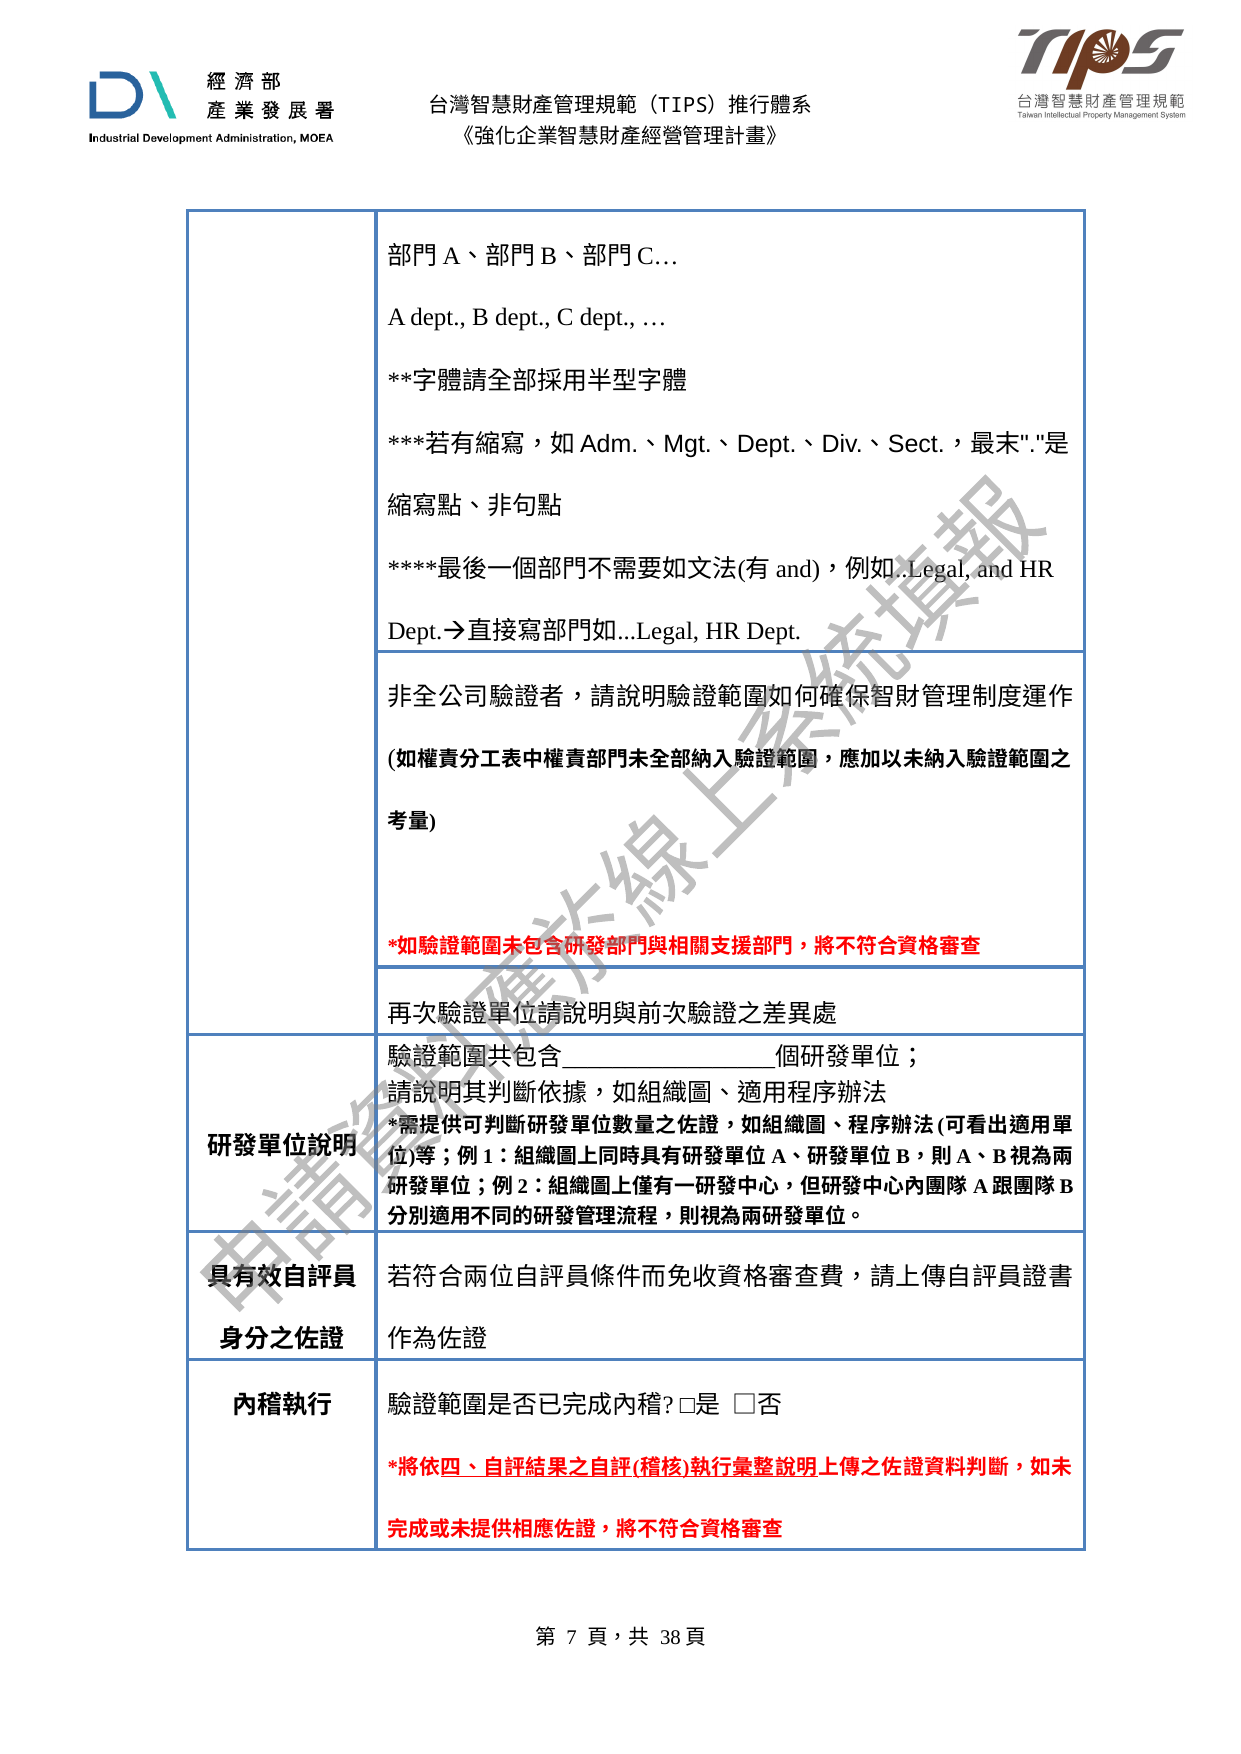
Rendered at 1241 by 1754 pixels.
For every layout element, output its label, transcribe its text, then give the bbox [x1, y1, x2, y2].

table_cell 若符合兩位自評員條件而免收資格審查費，請上傳自評員證書作為佐證 [378, 1233, 1083, 1358]
table_cell [189, 212, 374, 1033]
table_cell 驗證範圍共包含_________________個研發單位； 請說明其判斷依據，如組織圖、適用程序辦法 *需提供可判斷研發單位數量之佐證，如組織圖、程序辦法(可看出適用單位)等；例1：組織圖上同時具有研發單位A、研發單位B，則A、B視為兩研發單位；例2：組織圖上僅有一研發中心，但研發中心內團隊A跟團隊B分別適用不同的研發管理流程，則視為兩研發單位。 [378, 1036, 1083, 1229]
table_cell 再次驗證單位請說明與前次驗證之差異處 [495, 1020, 536, 1033]
table_cell 部門A、部門B、部門C… A dept., B dept., C dept., … **字體請全部採用半型字體 ***若有縮寫，如Adm.、Mgt.、Dept.、Div.、Sect.，最末"."是縮寫點、非句點 ****最後一個部門不需要如文法(有and)，例如..Legal, and HR Dept.直接寫部門如...Legal, HR Dept. [378, 212, 1083, 650]
table_cell 研發單位說明 [189, 1036, 374, 1229]
table_cell 驗證範圍是否已完成內稽? □是 □否 *將依四、自評結果之自評(稽核)執行彙整說明上傳之佐證資料判斷，如未完成或未提供相應佐證，將不符合資格審查 [378, 1361, 1083, 1548]
table_cell 再次驗證單位請說明與前次驗證之差異處 [532, 1011, 556, 1028]
table_cell 再次驗證單位請說明與前次驗證之差異處 [378, 969, 495, 1033]
table_cell 內稽執行 [189, 1361, 374, 1548]
table_cell 非全公司驗證者，請說明驗證範圍如何確保智財管理制度運作(如權責分工表中權責部門未全部納入驗證範圍，應加以未納入驗證範圍之考量) *如驗證範圍未包含研發部門與相關支援部門，將不符合資格審查 [378, 653, 1083, 965]
table_cell 再次驗證單位請說明與前次驗證之差異處 [475, 990, 490, 1015]
table_cell 再次驗證單位請說明與前次驗證之差異處 [530, 969, 1083, 1033]
table_cell 具有效自評員身分之佐證 [189, 1233, 374, 1358]
